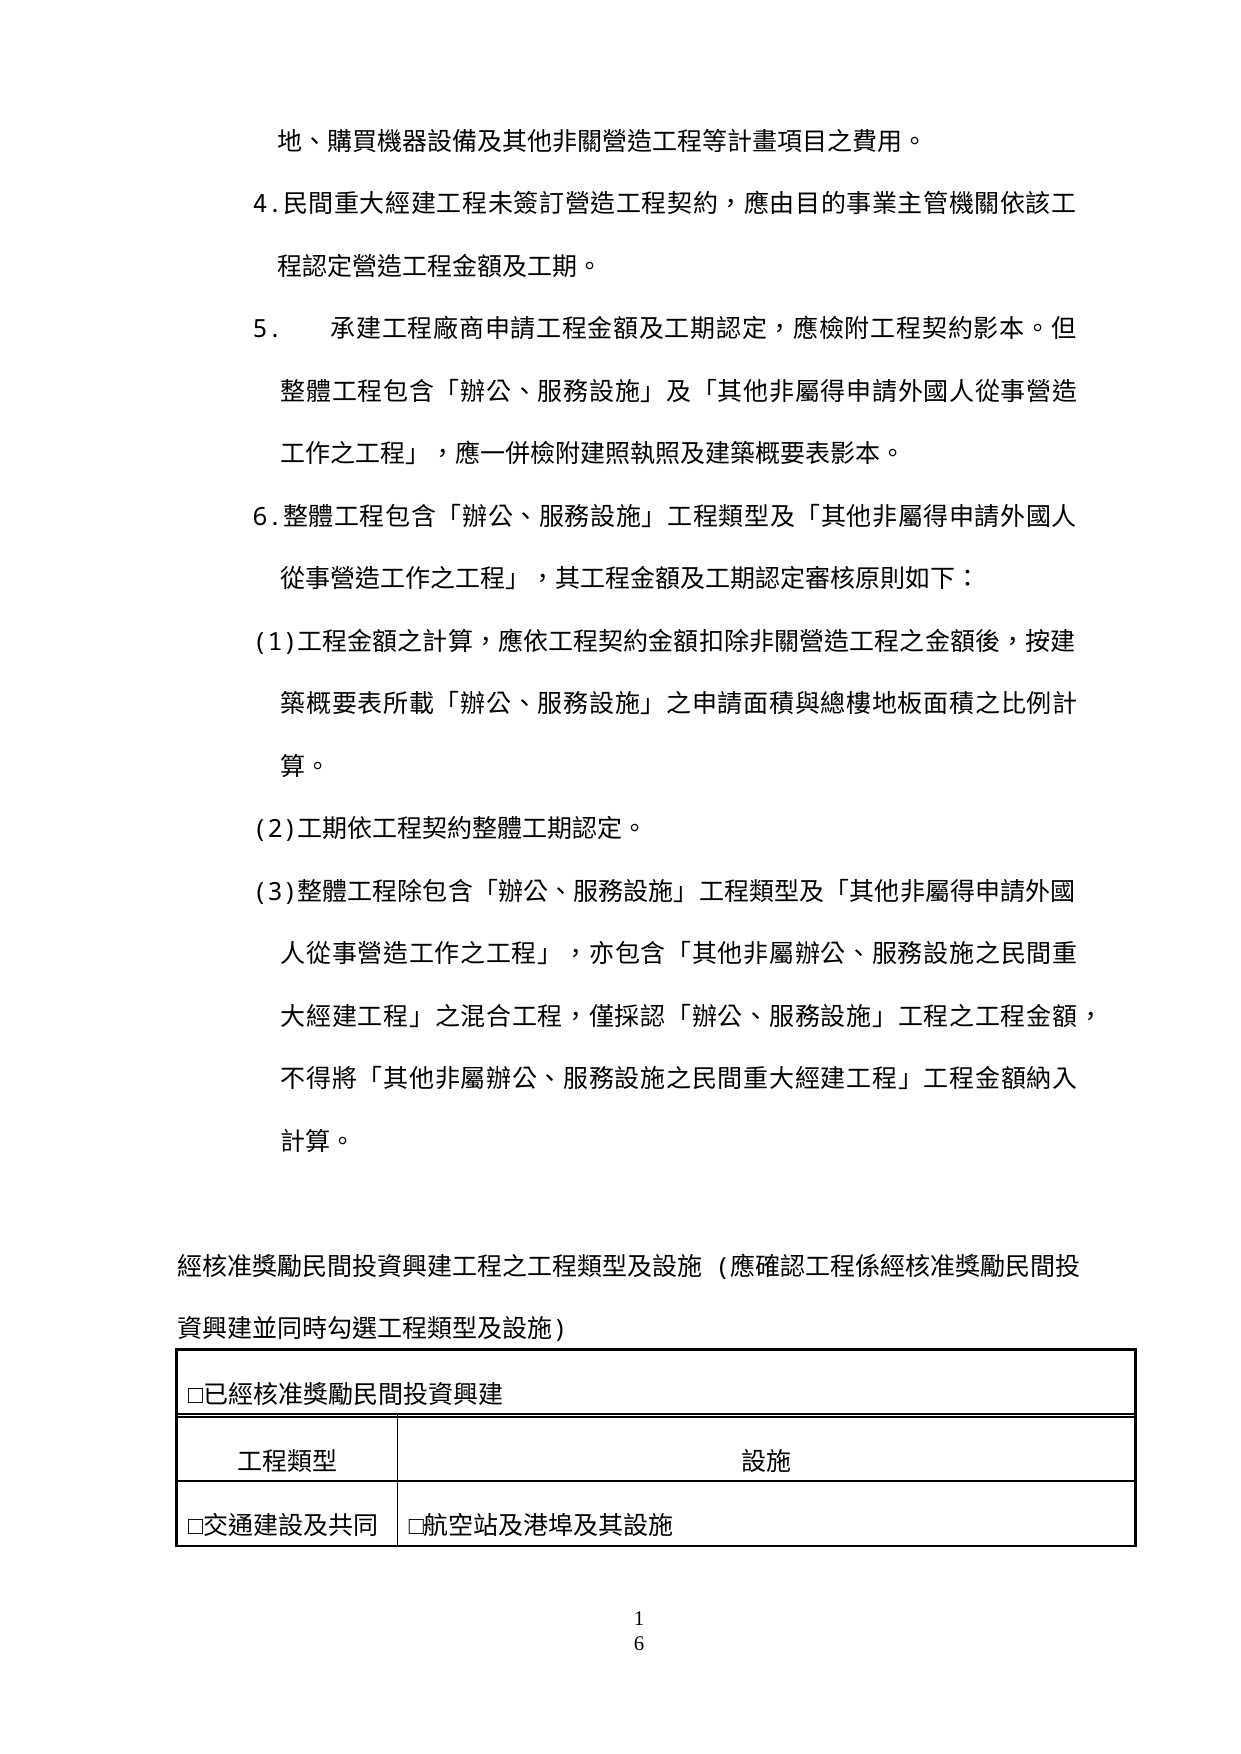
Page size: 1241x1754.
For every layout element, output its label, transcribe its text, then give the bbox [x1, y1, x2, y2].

table_cell 工程類型 [178, 1418, 397, 1480]
table_header □已經核准獎勵民間投資興建 [178, 1351, 1134, 1413]
text 地、購買機器設備及其他非關營造工程等計畫項目之費用。 [252, 97, 1078, 160]
text 5. 承建工程廠商申請工程金額及工期認定，應檢附工程契約影本。但整體工程包含「辦公、服務設施」及「其他非屬得申請外國人從事營造工作之工程」，應一併檢附建照執照及建築概要表影本。 [252, 285, 1078, 472]
text 4.民間重大經建工程未簽訂營造工程契約，應由目的事業主管機關依該工程認定營造工程金額及工期。 [252, 160, 1078, 285]
table_cell 設施 [398, 1418, 1134, 1480]
text 經核准獎勵民間投資興建工程之工程類型及設施 (應確認工程係經核准獎勵民間投資興建並同時勾選工程類型及設施) [177, 1222, 1092, 1347]
table_cell □航空站及港埠及其設施 □增設供公眾使用停車空間 [398, 1482, 408, 1545]
text (2)工期依工程契約整體工期認定。 [252, 785, 1078, 847]
text (1)工程金額之計算，應依工程契約金額扣除非關營造工程之金額後，按建築概要表所載「辦公、服務設施」之申請面積與總樓地板面積之比例計算。 [252, 597, 1078, 785]
table_cell □交通建設及共同 [178, 1482, 397, 1545]
table_cell □航空站及港埠及其設施 □增設供公眾使用停車空間 [1124, 1482, 1134, 1545]
text 6.整體工程包含「辦公、服務設施」工程類型及「其他非屬得申請外國人從事營造工作之工程」，其工程金額及工期認定審核原則如下： [252, 472, 1078, 597]
text (3)整體工程除包含「辦公、服務設施」工程類型及「其他非屬得申請外國人從事營造工作之工程」，亦包含「其他非屬辦公、服務設施之民間重大經建工程」之混合工程，僅採認「辦公、服務設施」工程之工程金額，不得將「其他非屬辦公、服務設施之民間重大經建工程」工程金額納入計算。 [252, 847, 1078, 1160]
